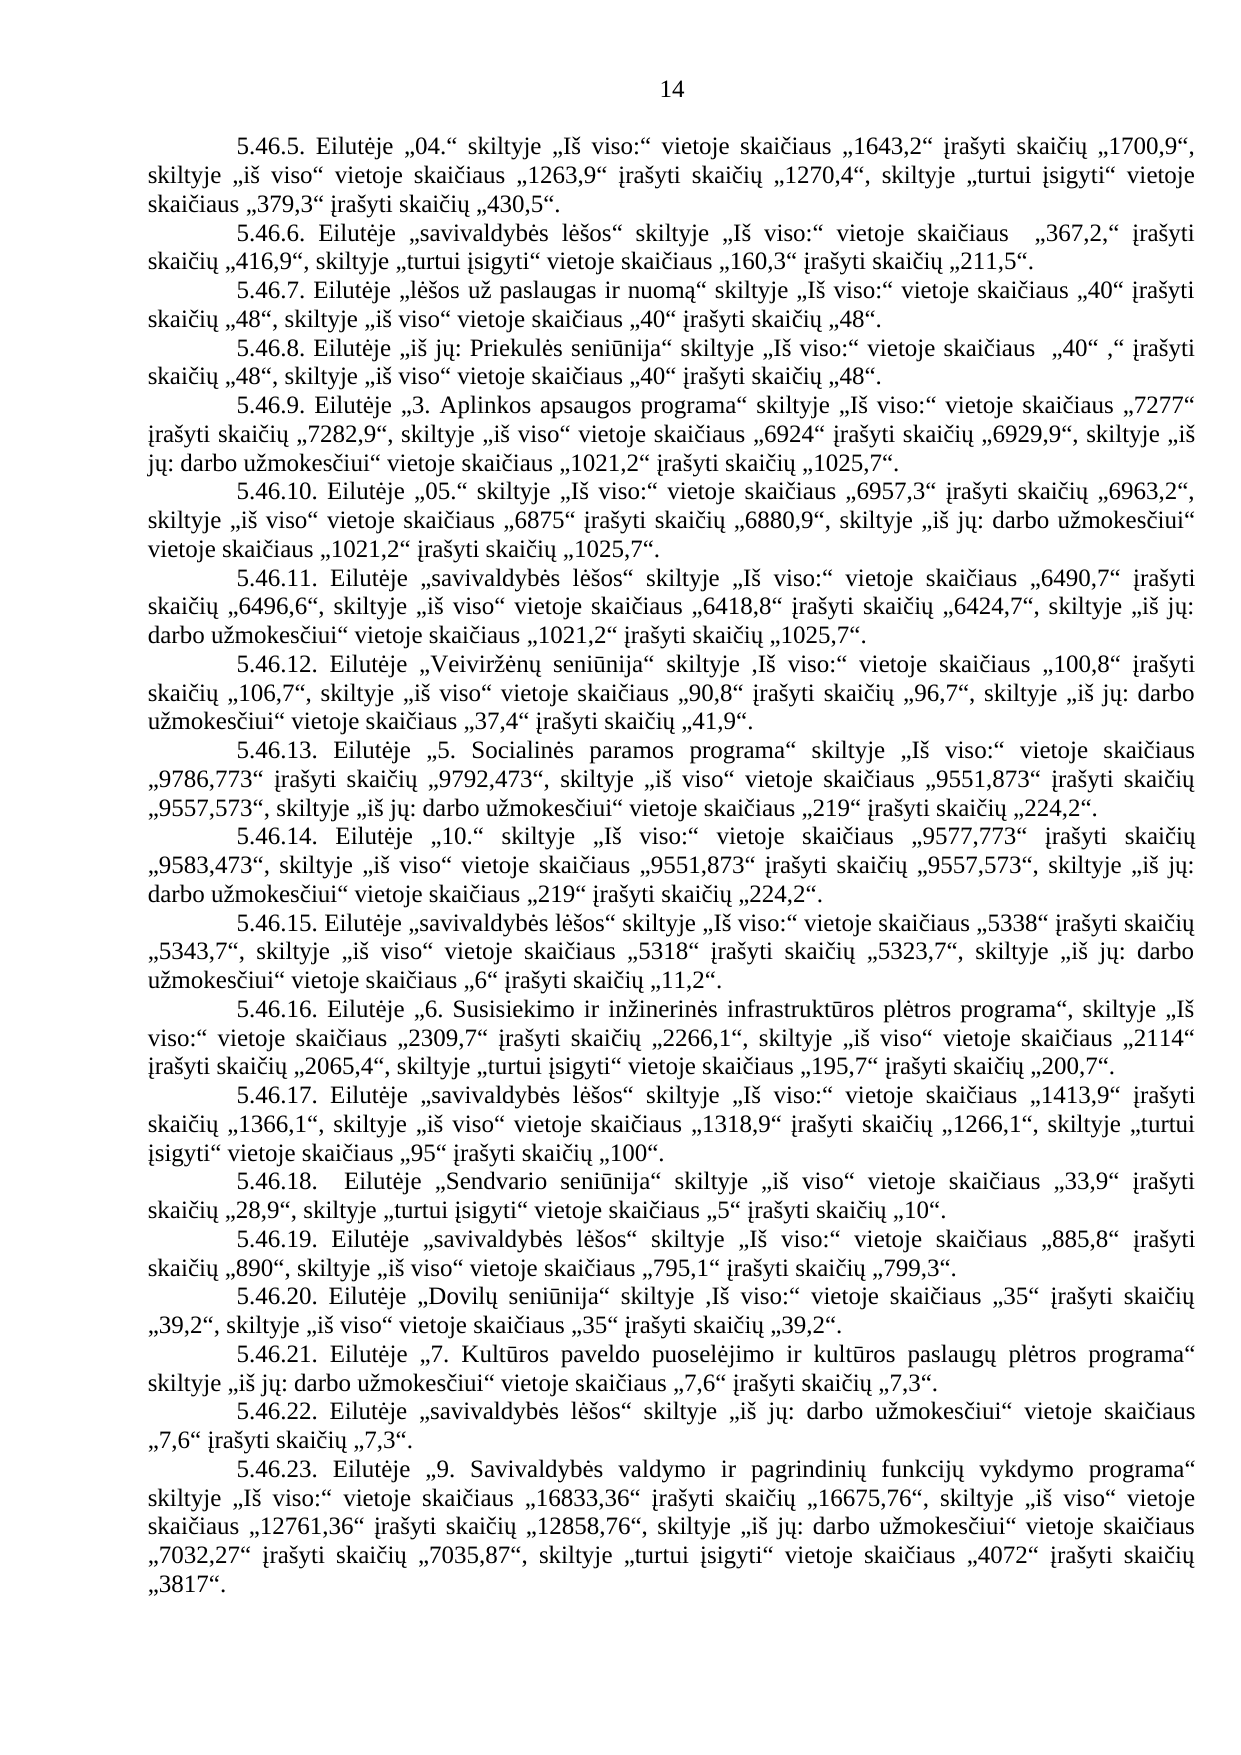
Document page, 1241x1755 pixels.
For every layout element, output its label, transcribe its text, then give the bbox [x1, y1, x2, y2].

text 5.46.12. Eilutėje „Veiviržėnų seniūnija“ skiltyje ,Iš viso:“ vietoje skaičiaus „100,8“ įrašyti skaičių „106,7“, skiltyje „iš viso“ vietoje skaičiaus „90,8“ įrašyti skaičių „96,7“, skiltyje „iš jų: darbo užmokesčiui“ vietoje skaičiaus „37,4“ įrašyti skaičių „41,9“. [148, 649, 1196, 735]
text 5.46.17. Eilutėje „savivaldybės lėšos“ skiltyje „Iš viso:“ vietoje skaičiaus „1413,9“ įrašyti skaičių „1366,1“, skiltyje „iš viso“ vietoje skaičiaus „1318,9“ įrašyti skaičių „1266,1“, skiltyje „turtui įsigyti“ vietoje skaičiaus „95“ įrašyti skaičių „100“. [148, 1080, 1196, 1166]
text 5.46.9. Eilutėje „3. Aplinkos apsaugos programa“ skiltyje „Iš viso:“ vietoje skaičiaus „7277“ įrašyti skaičių „7282,9“, skiltyje „iš viso“ vietoje skaičiaus „6924“ įrašyti skaičių „6929,9“, skiltyje „iš jų: darbo užmokesčiui“ vietoje skaičiaus „1021,2“ įrašyti skaičių „1025,7“. [148, 390, 1196, 476]
text 5.46.22. Eilutėje „savivaldybės lėšos“ skiltyje „iš jų: darbo užmokesčiui“ vietoje skaičiaus „7,6“ įrašyti skaičių „7,3“. [148, 1396, 1196, 1454]
text 5.46.11. Eilutėje „savivaldybės lėšos“ skiltyje „Iš viso:“ vietoje skaičiaus „6490,7“ įrašyti skaičių „6496,6“, skiltyje „iš viso“ vietoje skaičiaus „6418,8“ įrašyti skaičių „6424,7“, skiltyje „iš jų: darbo užmokesčiui“ vietoje skaičiaus „1021,2“ įrašyti skaičių „1025,7“. [148, 563, 1196, 649]
text 5.46.5. Eilutėje „04.“ skiltyje „Iš viso:“ vietoje skaičiaus „1643,2“ įrašyti skaičių „1700,9“, skiltyje „iš viso“ vietoje skaičiaus „1263,9“ įrašyti skaičių „1270,4“, skiltyje „turtui įsigyti“ vietoje skaičiaus „379,3“ įrašyti skaičių „430,5“. [148, 131, 1196, 218]
text 5.46.10. Eilutėje „05.“ skiltyje „Iš viso:“ vietoje skaičiaus „6957,3“ įrašyti skaičių „6963,2“, skiltyje „iš viso“ vietoje skaičiaus „6875“ įrašyti skaičių „6880,9“, skiltyje „iš jų: darbo užmokesčiui“ vietoje skaičiaus „1021,2“ įrašyti skaičių „1025,7“. [148, 476, 1196, 563]
text 5.46.16. Eilutėje „6. Susisiekimo ir inžinerinės infrastruktūros plėtros programa“, skiltyje „Iš viso:“ vietoje skaičiaus „2309,7“ įrašyti skaičių „2266,1“, skiltyje „iš viso“ vietoje skaičiaus „2114“ įrašyti skaičių „2065,4“, skiltyje „turtui įsigyti“ vietoje skaičiaus „195,7“ įrašyti skaičių „200,7“. [148, 994, 1196, 1080]
text 5.46.7. Eilutėje „lėšos už paslaugas ir nuomą“ skiltyje „Iš viso:“ vietoje skaičiaus „40“ įrašyti skaičių „48“, skiltyje „iš viso“ vietoje skaičiaus „40“ įrašyti skaičių „48“. [148, 275, 1196, 333]
text 5.46.13. Eilutėje „5. Socialinės paramos programa“ skiltyje „Iš viso:“ vietoje skaičiaus „9786,773“ įrašyti skaičių „9792,473“, skiltyje „iš viso“ vietoje skaičiaus „9551,873“ įrašyti skaičių „9557,573“, skiltyje „iš jų: darbo užmokesčiui“ vietoje skaičiaus „219“ įrašyti skaičių „224,2“. [148, 735, 1196, 821]
text 5.46.15. Eilutėje „savivaldybės lėšos“ skiltyje „Iš viso:“ vietoje skaičiaus „5338“ įrašyti skaičių „5343,7“, skiltyje „iš viso“ vietoje skaičiaus „5318“ įrašyti skaičių „5323,7“, skiltyje „iš jų: darbo užmokesčiui“ vietoje skaičiaus „6“ įrašyti skaičių „11,2“. [148, 908, 1196, 994]
text 5.46.23. Eilutėje „9. Savivaldybės valdymo ir pagrindinių funkcijų vykdymo programa“ skiltyje „Iš viso:“ vietoje skaičiaus „16833,36“ įrašyti skaičių „16675,76“, skiltyje „iš viso“ vietoje skaičiaus „12761,36“ įrašyti skaičių „12858,76“, skiltyje „iš jų: darbo užmokesčiui“ vietoje skaičiaus „7032,27“ įrašyti skaičių „7035,87“, skiltyje „turtui įsigyti“ vietoje skaičiaus „4072“ įrašyti skaičių „3817“. [148, 1454, 1196, 1598]
text 5.46.14. Eilutėje „10.“ skiltyje „Iš viso:“ vietoje skaičiaus „9577,773“ įrašyti skaičių „9583,473“, skiltyje „iš viso“ vietoje skaičiaus „9551,873“ įrašyti skaičių „9557,573“, skiltyje „iš jų: darbo užmokesčiui“ vietoje skaičiaus „219“ įrašyti skaičių „224,2“. [148, 821, 1196, 908]
text 5.46.18. Eilutėje „Sendvario seniūnija“ skiltyje „iš viso“ vietoje skaičiaus „33,9“ įrašyti skaičių „28,9“, skiltyje „turtui įsigyti“ vietoje skaičiaus „5“ įrašyti skaičių „10“. [148, 1166, 1196, 1224]
text 5.46.21. Eilutėje „7. Kultūros paveldo puoselėjimo ir kultūros paslaugų plėtros programa“ skiltyje „iš jų: darbo užmokesčiui“ vietoje skaičiaus „7,6“ įrašyti skaičių „7,3“. [148, 1339, 1196, 1396]
text 5.46.20. Eilutėje „Dovilų seniūnija“ skiltyje ,Iš viso:“ vietoje skaičiaus „35“ įrašyti skaičių „39,2“, skiltyje „iš viso“ vietoje skaičiaus „35“ įrašyti skaičių „39,2“. [148, 1281, 1196, 1339]
text 5.46.19. Eilutėje „savivaldybės lėšos“ skiltyje „Iš viso:“ vietoje skaičiaus „885,8“ įrašyti skaičių „890“, skiltyje „iš viso“ vietoje skaičiaus „795,1“ įrašyti skaičių „799,3“. [148, 1224, 1196, 1281]
text 5.46.6. Eilutėje „savivaldybės lėšos“ skiltyje „Iš viso:“ vietoje skaičiaus „367,2,“ įrašyti skaičių „416,9“, skiltyje „turtui įsigyti“ vietoje skaičiaus „160,3“ įrašyti skaičių „211,5“. [148, 218, 1196, 275]
text 5.46.8. Eilutėje „iš jų: Priekulės seniūnija“ skiltyje „Iš viso:“ vietoje skaičiaus „40“ ,“ įrašyti skaičių „48“, skiltyje „iš viso“ vietoje skaičiaus „40“ įrašyti skaičių „48“. [148, 333, 1196, 390]
